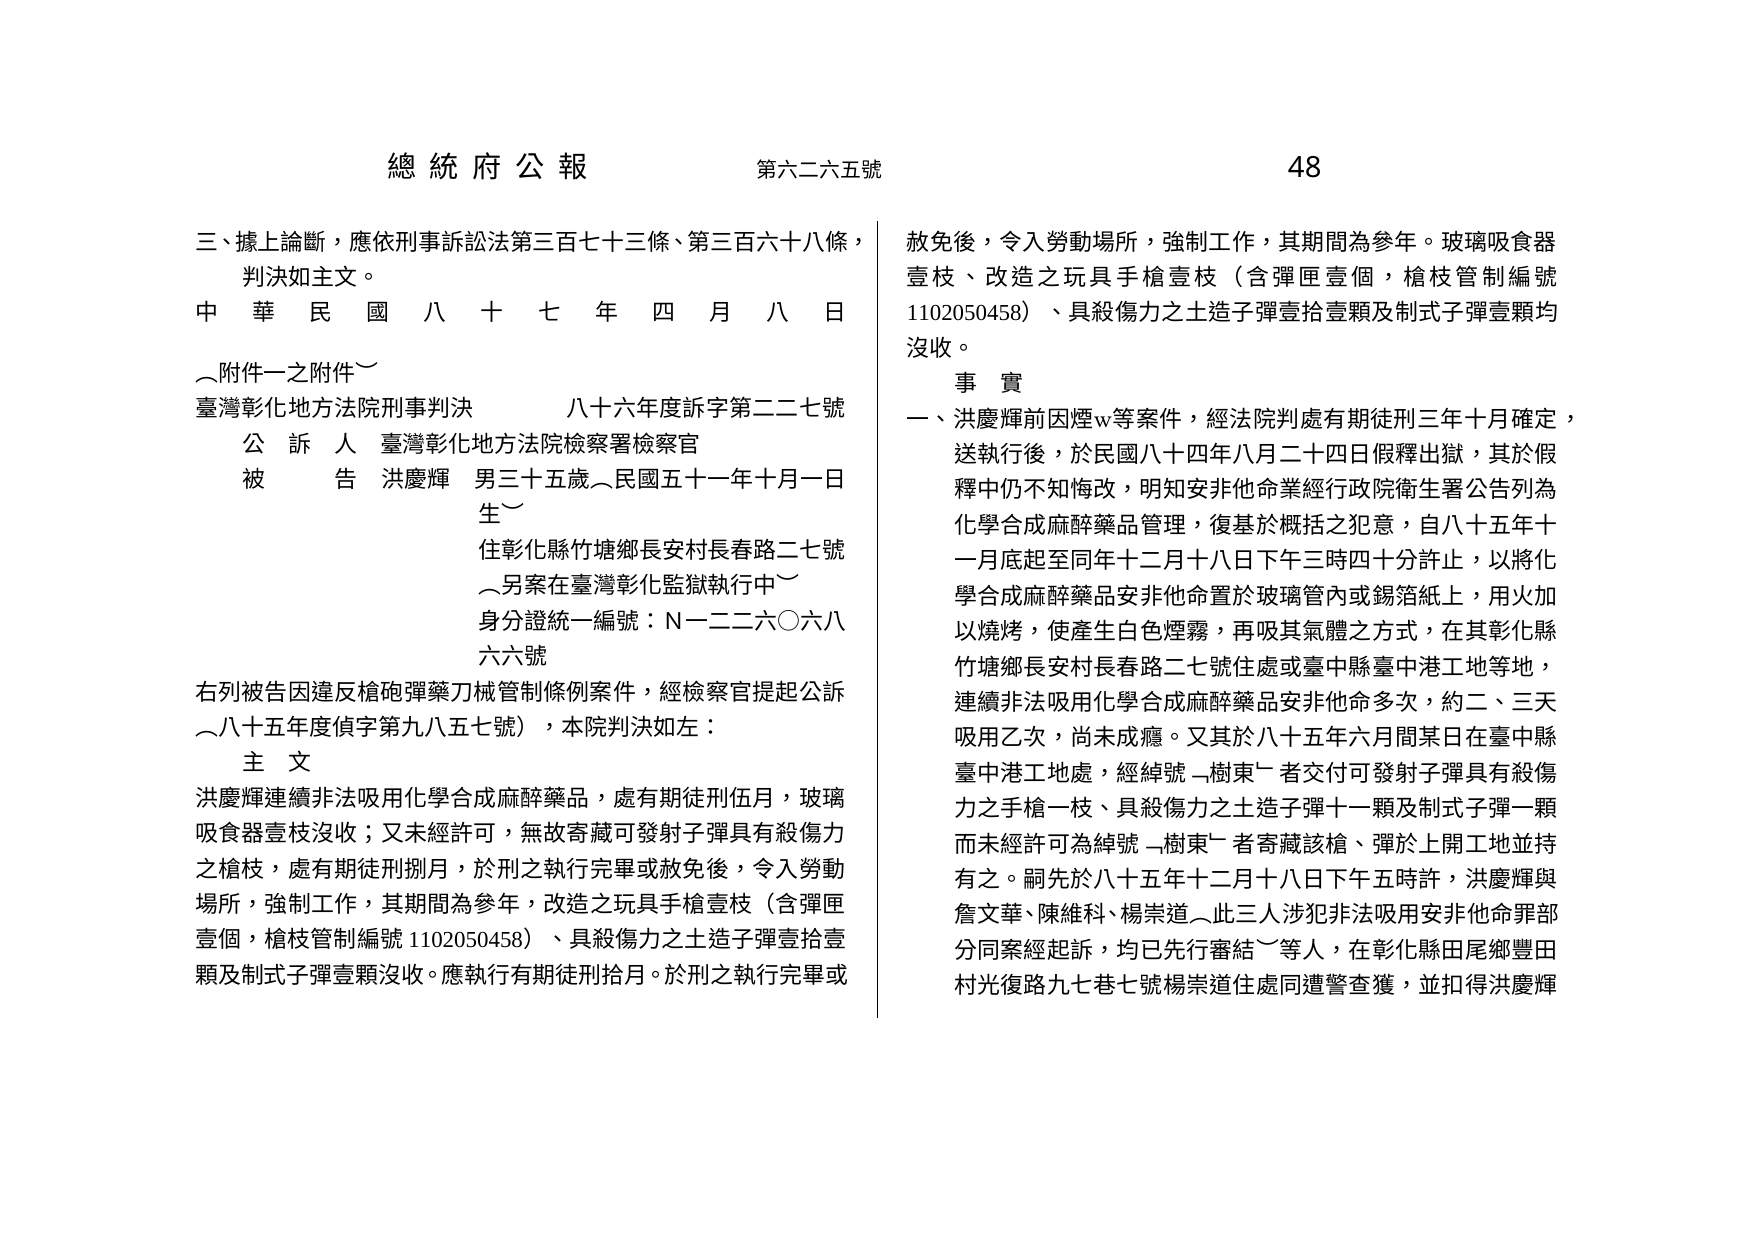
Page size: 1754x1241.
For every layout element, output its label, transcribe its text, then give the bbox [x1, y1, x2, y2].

text 被 告 洪慶輝 男三十五歲︵民國五十一年十月一日生︶ [242, 459, 847, 530]
text ︵另案在臺灣彰化監獄執行中︶ [478, 565, 847, 601]
text 住彰化縣竹塘鄉長安村長春路二七號 [478, 530, 847, 565]
text 中華民國八十七年四月八日 [195, 292, 847, 328]
text 事 實 [954, 363, 1559, 399]
text 身分證統一編號：Ｎ一二二六○六八六六號 [478, 601, 847, 672]
text 臺灣彰化地方法院刑事判決 八十六年度訴字第二二七號 [195, 388, 847, 424]
text 右列被告因違反槍砲彈藥刀械管制條例案件，經檢察官提起公訴︵八十五年度偵字第九八五七號），本院判決如左： [195, 672, 847, 742]
text 主 文 [242, 742, 847, 778]
text 三、據上論斷，應依刑事訴訟法第三百七十三條、第三百六十八條，判決如主文。 [195, 222, 847, 292]
text ︵附件一之附件︶ [195, 353, 847, 388]
text 洪慶輝連續非法吸用化學合成麻醉藥品，處有期徒刑伍月，玻璃吸食器壹枝沒收；又未經許可，無故寄藏可發射子彈具有殺傷力之槍枝，處有期徒刑捌月，於刑之執行完畢或赦免後，令入勞動場所，強制工作，其期間為參年，改造之玩具手槍壹枝（含彈匣壹個，槍枝管制編號1102050458）、具殺傷力之土造子彈壹拾壹顆及制式子彈壹顆沒收。應執行有期徒刑拾月。於刑之執行完畢或 [195, 778, 847, 990]
text 公 訴 人 臺灣彰化地方法院檢察署檢察官 [242, 424, 847, 459]
text 赦免後，令入勞動場所，強制工作，其期間為參年。玻璃吸食器壹枝、改造之玩具手槍壹枝（含彈匣壹個，槍枝管制編號1102050458）、具殺傷力之土造子彈壹拾壹顆及制式子彈壹顆均沒收。 [907, 222, 1559, 363]
text 一、洪慶輝前因煙等案件，經法院判處有期徒刑三年十月確定，送執行後，於民國八十四年八月二十四日假釋出獄，其於假釋中仍不知悔改，明知安非他命業經行政院衛生署公告列為化學合成麻醉藥品管理，復基於概括之犯意，自八十五年十一月底起至同年十二月十八日下午三時四十分許止，以將化學合成麻醉藥品安非他命置於玻璃管內或錫箔紙上，用火加以燒烤，使產生白色煙霧，再吸其氣體之方式，在其彰化縣竹塘鄉長安村長春路二七號住處或臺中縣臺中港工地等地，連續非法吸用化學合成麻醉藥品安非他命多次，約二、三天吸用乙次，尚未成癮。又其於八十五年六月間某日在臺中縣臺中港工地處，經綽號﹁樹東﹂者交付可發射子彈具有殺傷力之手槍一枝、具殺傷力之土造子彈十一顆及制式子彈一顆而未經許可為綽號﹁樹東﹂者寄藏該槍、彈於上開工地並持有之。嗣先於八十五年十二月十八日下午五時許，洪慶輝與詹文華、陳維科、楊崇道︵此三人涉犯非法吸用安非他命罪部分同案經起訴，均已先行審結︶等人，在彰化縣田尾鄉豐田村光復路九七巷七號楊崇道住處同遭警查獲，並扣得洪慶輝所持有之改造玩具手槍一枝︵含彈匣一個，槍枝管制編號1102050458︶、土造子彈十一顆、制式子彈一顆及其所有供吸用安非他命所用之玻璃吸食器乙枝。 [907, 399, 1559, 1001]
